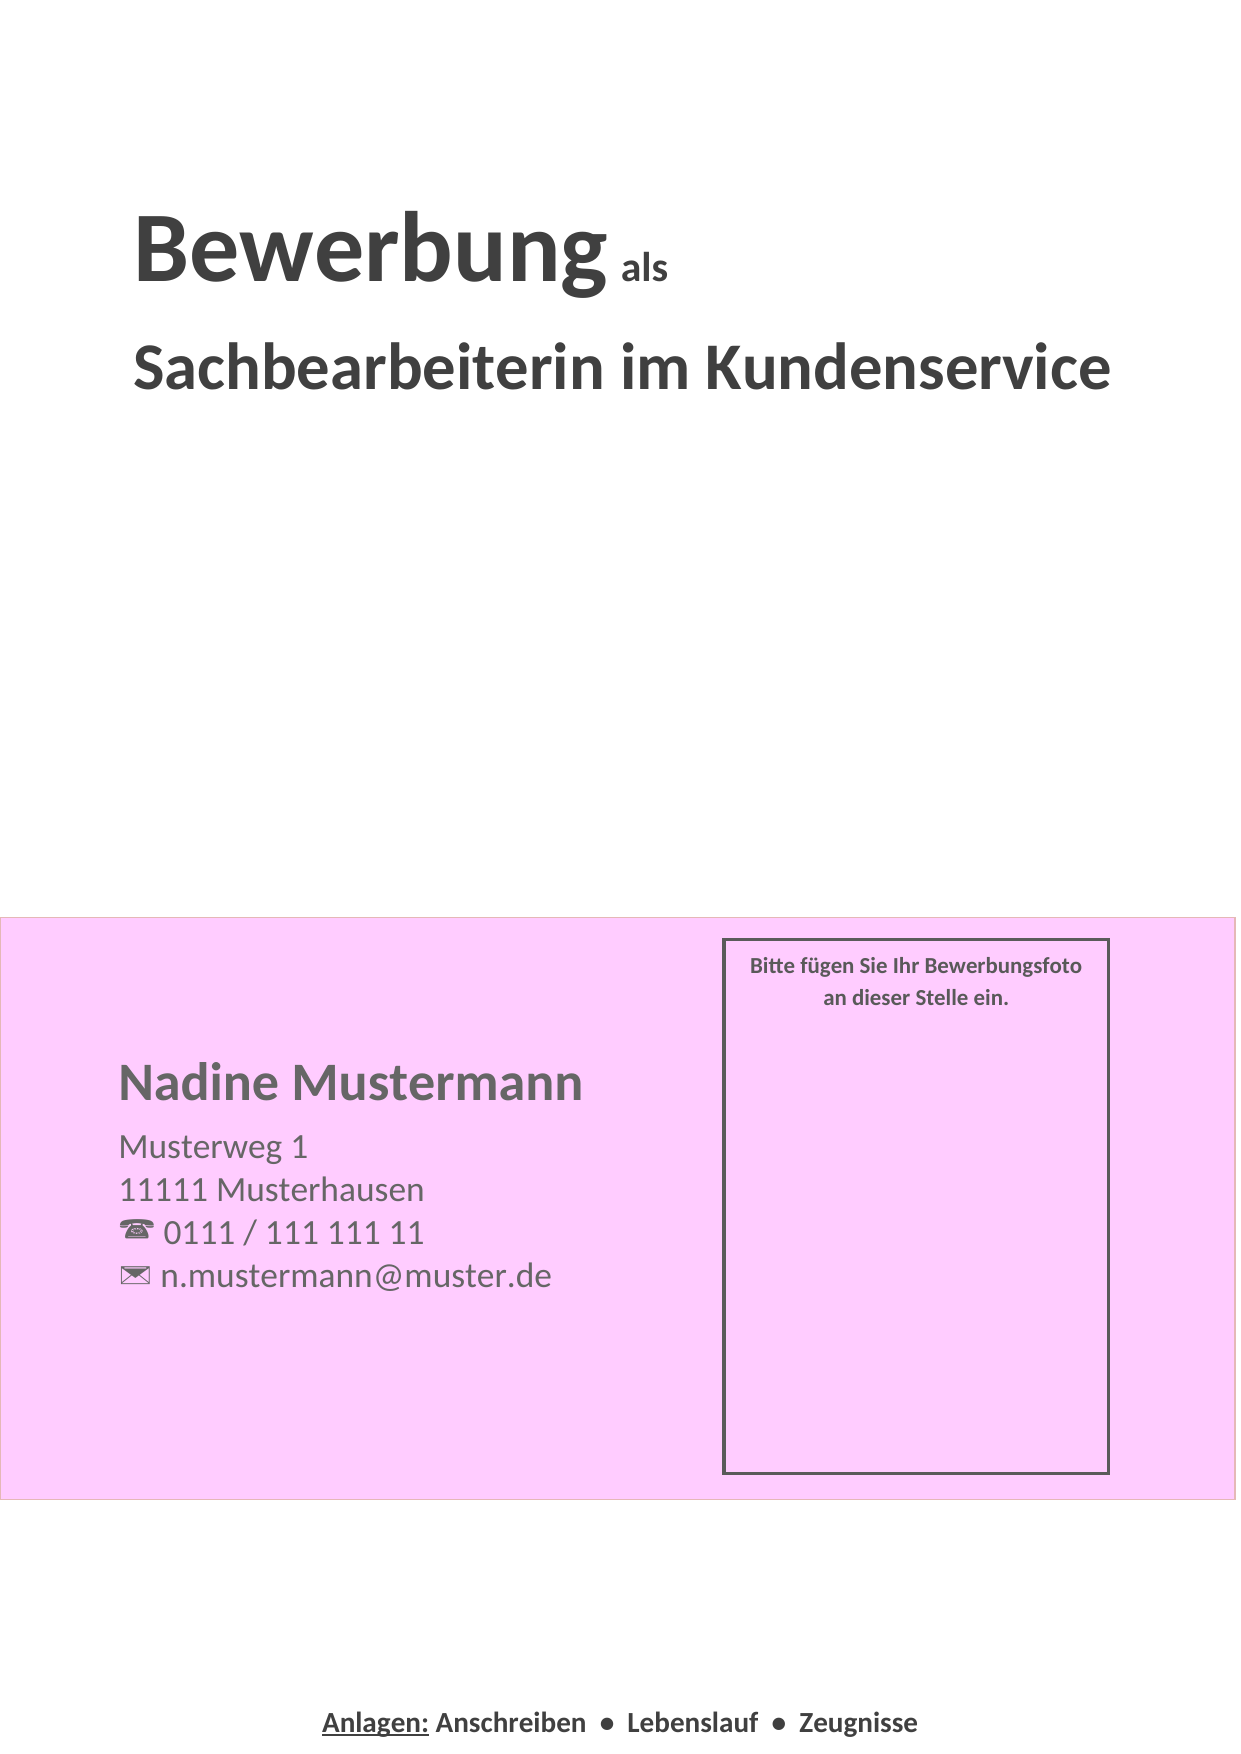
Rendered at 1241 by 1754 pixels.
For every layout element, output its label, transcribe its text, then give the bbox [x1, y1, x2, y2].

text Bewerbung als [133, 185, 1116, 307]
text Nadine Mustermann [118, 1048, 646, 1114]
text  0111 / 111 111 11 [118, 1210, 646, 1253]
text  n.mustermann@muster.de [118, 1253, 646, 1297]
text 11111 Musterhausen [118, 1167, 646, 1210]
text Anlagen: Anschreiben • Lebenslauf • Zeugnisse [129, 1704, 1112, 1740]
text Sachbearbeiterin im Kundenservice [133, 325, 1116, 406]
text Musterweg 1 [118, 1124, 646, 1167]
